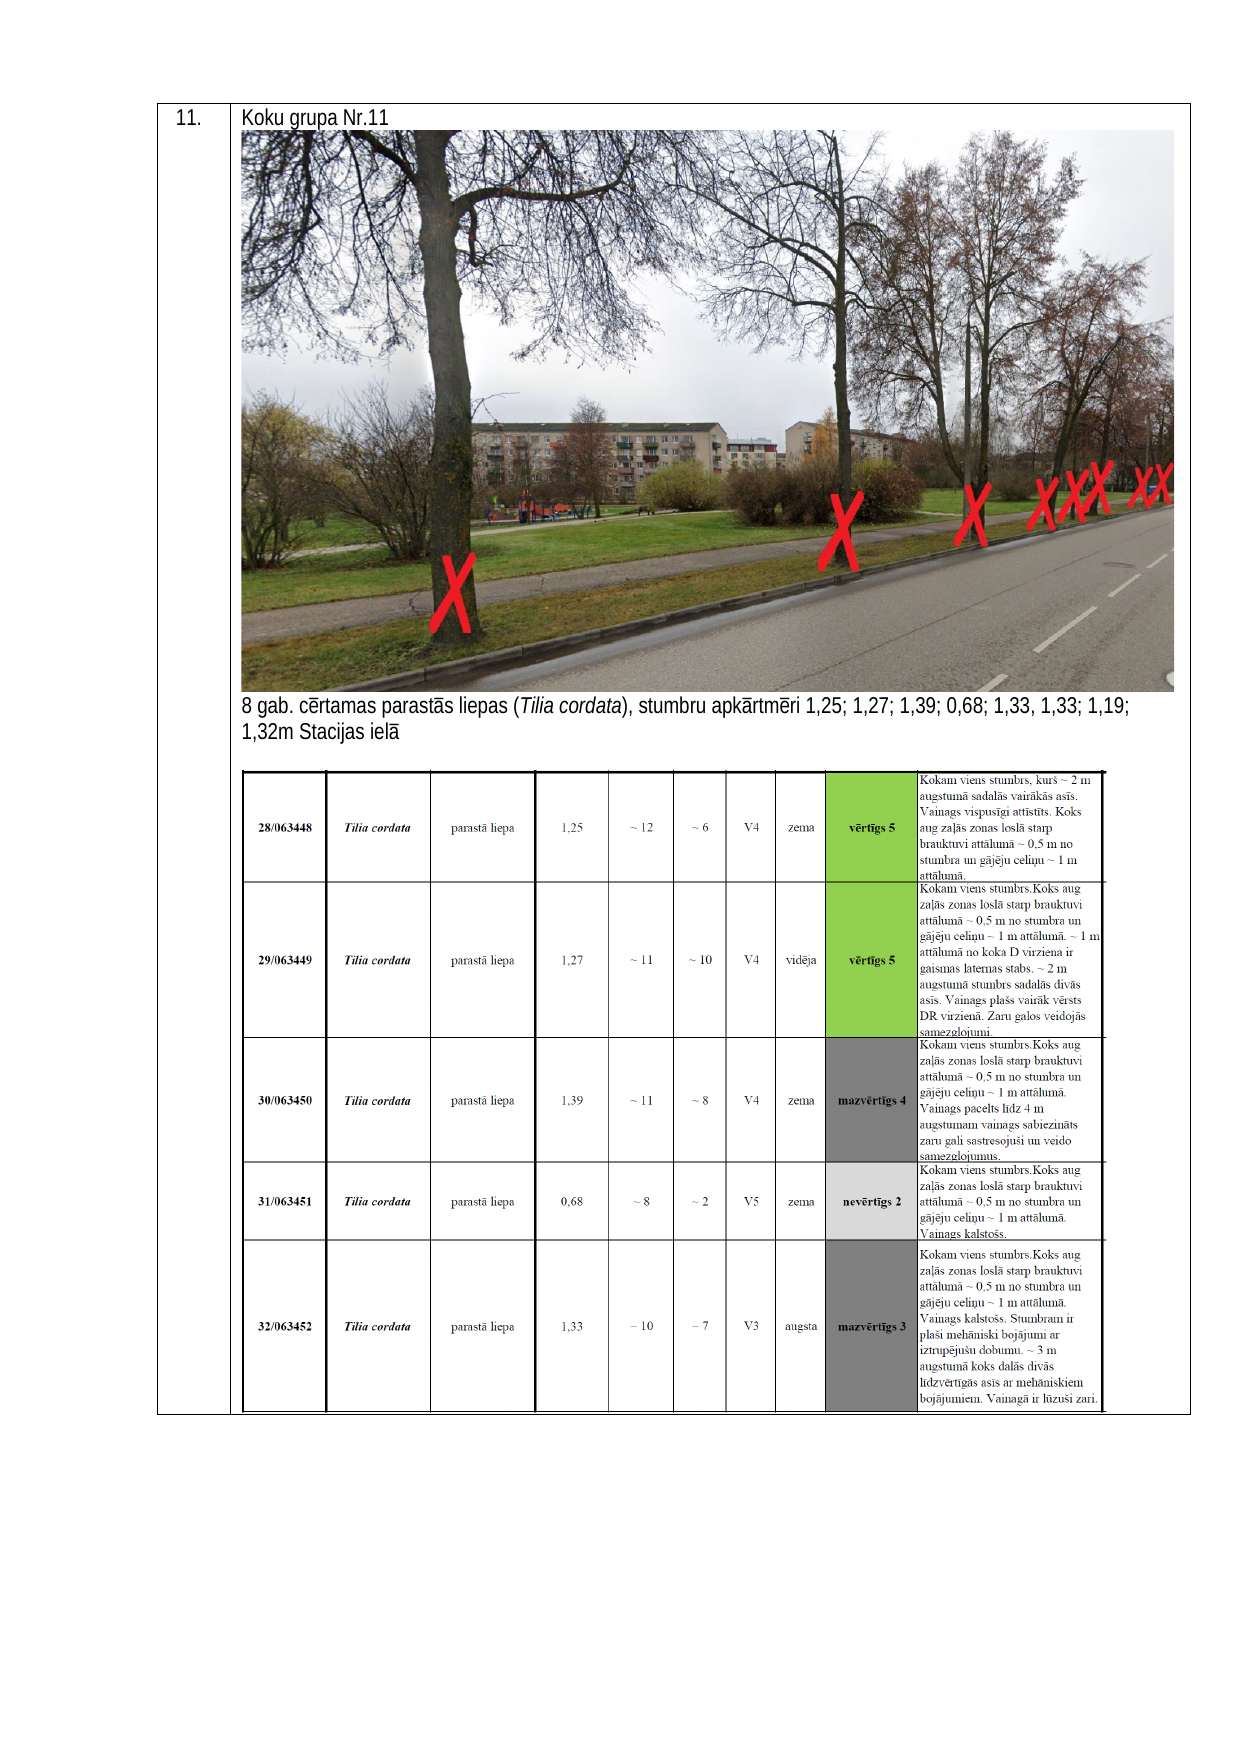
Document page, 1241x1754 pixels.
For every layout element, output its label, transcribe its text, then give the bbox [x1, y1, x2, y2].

table_header [158, 104, 230, 1414]
table_header Koku grupa Nr.11 8 gab. cērtamas parastās liepas (Tilia cordata), stumbru apkārtmēri 1,25; 1,27; 1,39; 0,68; 1,33, 1,33; 1,19; 1,32m Stacijas ielā [231, 104, 1190, 1414]
